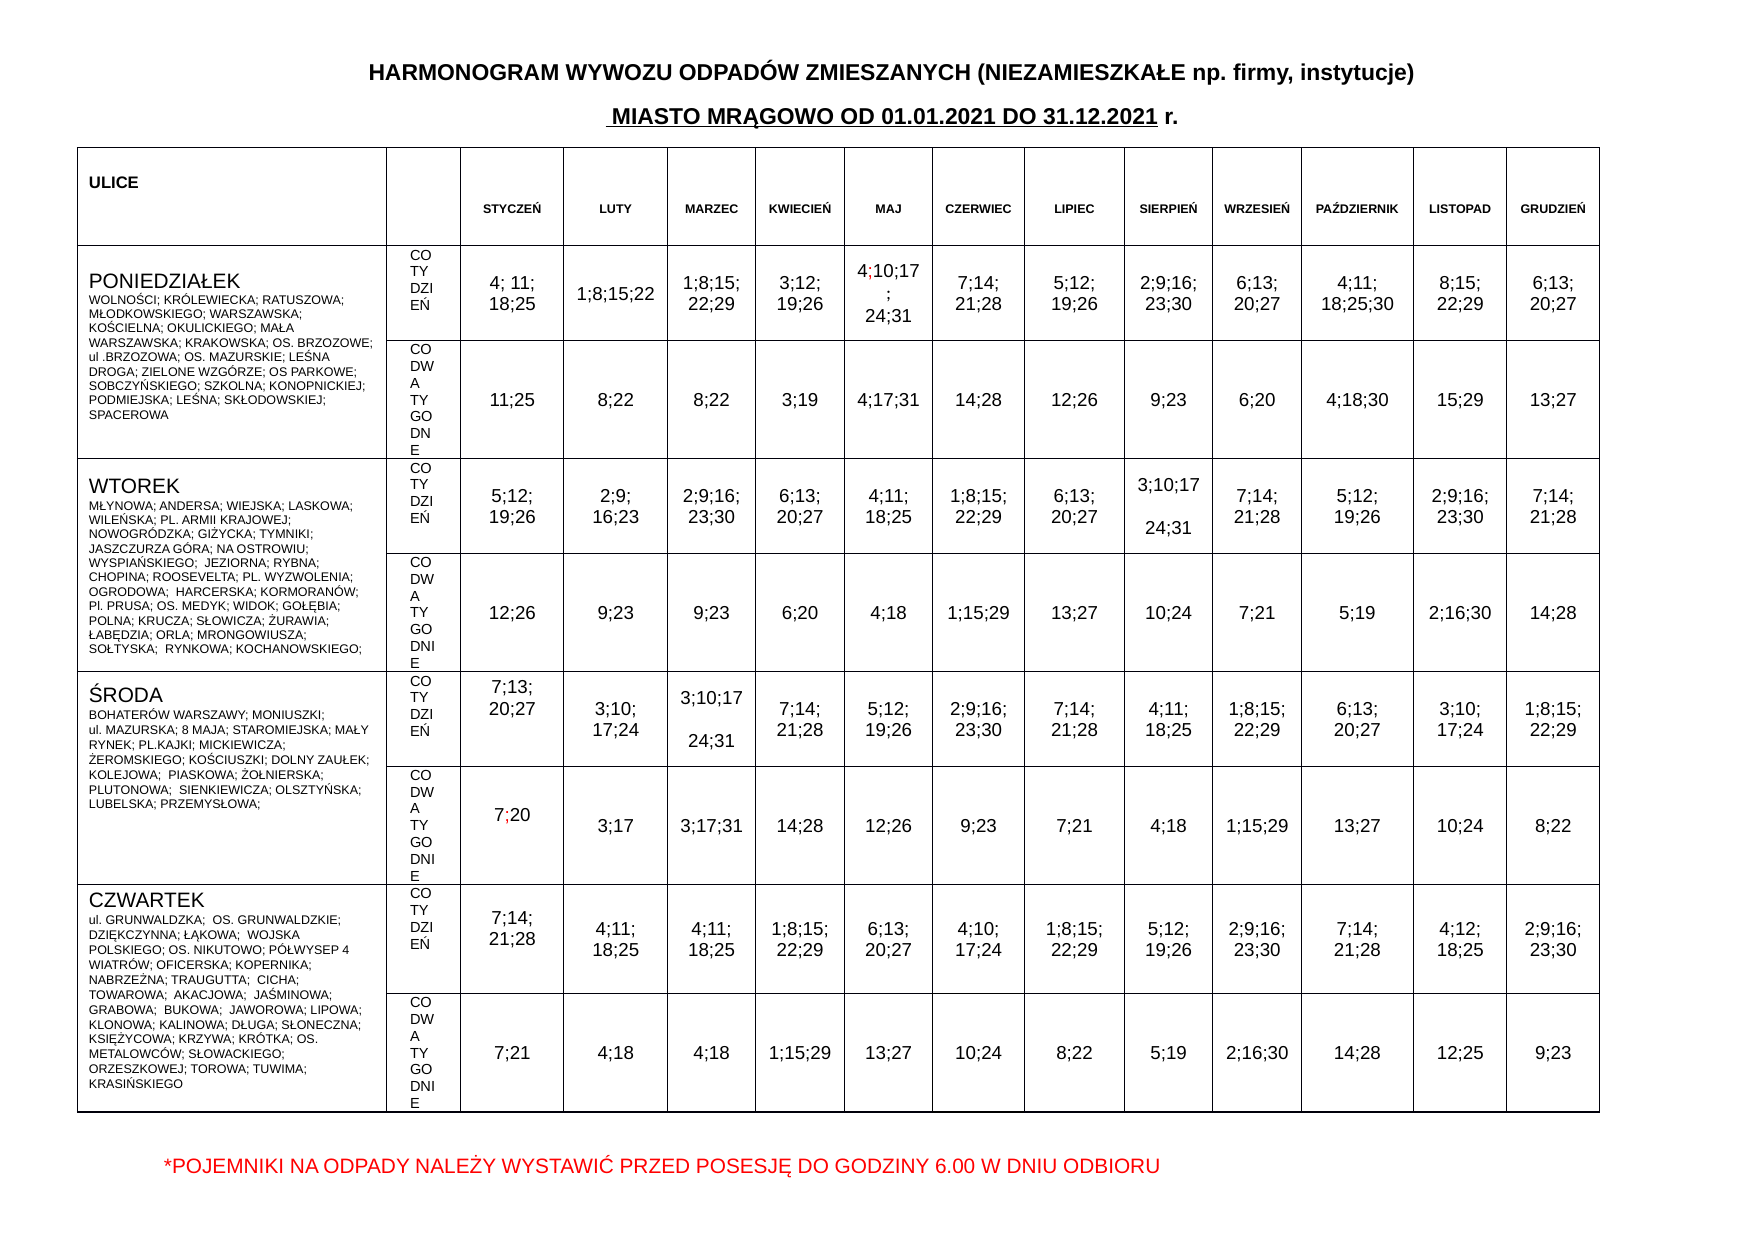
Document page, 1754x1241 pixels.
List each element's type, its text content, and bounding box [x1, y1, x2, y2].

table_cell 13;27 [1507, 341, 1599, 458]
table_cell 12;25 [1414, 994, 1506, 1111]
table_cell 7;14; 21;28 [1302, 885, 1413, 993]
table_cell 2;9;16; 23;30 [1414, 459, 1506, 553]
table_cell 6;20 [1213, 341, 1301, 458]
table_cell 4;11; 18;25;30 [1302, 246, 1413, 340]
table_cell 3;17;31 [668, 767, 755, 884]
table_cell 13;27 [845, 994, 932, 1111]
table_cell 2;9;16; 23;30 [1507, 885, 1599, 993]
table_cell 5;12; 19;26 [845, 672, 932, 766]
table_header MARZEC [668, 148, 755, 245]
table_cell 9;23 [668, 554, 755, 671]
table_cell 5;12; 19;26 [1302, 459, 1413, 553]
table_header LUTY [564, 148, 667, 245]
table_cell 2;9; 16;23 [564, 459, 667, 553]
table_cell 3;19 [756, 341, 844, 458]
table_cell 9;23 [1507, 994, 1599, 1111]
table_cell 7;14; 21;28 [1025, 672, 1124, 766]
table_cell 8;22 [668, 341, 755, 458]
table_cell 1;8;15;22 [564, 246, 667, 340]
table_cell 10;24 [1125, 554, 1212, 671]
table_header WRZESIEŃ [1213, 148, 1301, 245]
table_cell 1;8;15; 22;29 [1025, 885, 1124, 993]
table_header PAŹDZIERNIK [1302, 148, 1413, 245]
table_cell 4;18 [1125, 767, 1212, 884]
table_cell 5;12; 19;26 [1125, 885, 1212, 993]
table_cell 6;13; 20;27 [1025, 459, 1124, 553]
table_cell WTOREK MŁYNOWA; ANDERSA; WIEJSKA; LASKOWA; WILEŃSKA; PL. ARMII KRAJOWEJ; NOWOGRÓDZKA; GIŻYCKA; TYMNIKI; JASZCZURZA GÓRA; NA OSTROWIU; WYSPIAŃSKIEGO; JEZIORNA; RYBNA; CHOPINA; ROOSEVELTA; PL. WYZWOLENIA; OGRODOWA; HARCERSKA; KORMORANÓW; Pl. PRUSA; OS. MEDYK; WIDOK; GOŁĘBIA; POLNA; KRUCZA; SŁOWICZA; ŻURAWIA; ŁABĘDZIA; ORLA; MRONGOWIUSZA; SOŁTYSKA; RYNKOWA; KOCHANOWSKIEGO; [78, 459, 386, 671]
table_cell CO DWA TYGODNIE [387, 554, 460, 671]
table_cell CO TYDZIEŃ [387, 672, 460, 766]
table_cell 1;8;15;22;29 [1213, 672, 1301, 766]
table_cell CO DWA TYGODNIE [387, 994, 460, 1111]
table_header GRUDZIEŃ [1507, 148, 1599, 245]
table_cell 4; 11; 18;25 [461, 246, 563, 340]
table_cell 4;12; 18;25 [1414, 885, 1506, 993]
table_cell 10;24 [1414, 767, 1506, 884]
table_cell 6;13; 20;27 [845, 885, 932, 993]
table_cell 2;9;16;23;30 [1125, 246, 1212, 340]
table_header MAJ [845, 148, 932, 245]
table_cell 5;12; 19;26 [461, 459, 563, 553]
table_cell 1;8;15; 22;29 [933, 459, 1024, 553]
table_cell 2;16;30 [1213, 994, 1301, 1111]
text HARMONOGRAM WYWOZU ODPADÓW ZMIESZANYCH (NIEZAMIESZKAŁE np. firmy, instytucje) [89, 59, 1695, 86]
table_cell 7;21 [1213, 554, 1301, 671]
table_cell 7;20 [461, 767, 563, 884]
table_cell 9;23 [1125, 341, 1212, 458]
table_cell 7;13; 20;27 [461, 672, 563, 766]
table_cell 7;14; 21;28 [1507, 459, 1599, 553]
table_cell 12;26 [461, 554, 563, 671]
table_cell 6;13; 20;27 [1302, 672, 1413, 766]
table_cell 4;17;31 [845, 341, 932, 458]
table_cell 6;13; 20;27 [756, 459, 844, 553]
table_cell 2;9;16;23;30 [1213, 885, 1301, 993]
table_cell 1;8;15;22;29 [668, 246, 755, 340]
table_cell CZWARTEK ul. GRUNWALDZKA; OS. GRUNWALDZKIE; DZIĘKCZYNNA; ŁĄKOWA; WOJSKA POLSKIEGO; OS. NIKUTOWO; PÓŁWYSEP 4 WIATRÓW; OFICERSKA; KOPERNIKA; NABRZEŻNA; TRAUGUTTA; CICHA; TOWAROWA; AKACJOWA; JAŚMINOWA; GRABOWA; BUKOWA; JAWOROWA; LIPOWA; KLONOWA; KALINOWA; DŁUGA; SŁONECZNA; KSIĘŻYCOWA; KRZYWA; KRÓTKA; OS. METALOWCÓW; SŁOWACKIEGO; ORZESZKOWEJ; TOROWA; TUWIMA; KRASIŃSKIEGO [78, 885, 386, 1111]
table_cell 7;14; 21;28 [461, 885, 563, 993]
table_cell CO TYDZIEŃ [387, 246, 460, 340]
table_cell 3;10;17 24;31 [668, 672, 755, 766]
table_cell 4;11; 18;25 [1125, 672, 1212, 766]
table_cell 4;18 [564, 994, 667, 1111]
table_cell 4;11; 18;25 [845, 459, 932, 553]
table_cell 5;12; 19;26 [1025, 246, 1124, 340]
table_cell 3;17 [564, 767, 667, 884]
table_cell 4;11; 18;25 [668, 885, 755, 993]
table_cell 6;13; 20;27 [1213, 246, 1301, 340]
table_cell 3;10; 17;24 [1414, 672, 1506, 766]
table_cell 4;10;17; 24;31 [845, 246, 932, 340]
table_cell 2;9;16; 23;30 [933, 672, 1024, 766]
table_cell 12;26 [1025, 341, 1124, 458]
table_cell 1;8;15;22;29 [756, 885, 844, 993]
table_cell 1;15;29 [756, 994, 844, 1111]
table_cell 4;11; 18;25 [564, 885, 667, 993]
table_cell 7;14; 21;28 [933, 246, 1024, 340]
table_cell 4;18;30 [1302, 341, 1413, 458]
table_cell 14;28 [1507, 554, 1599, 671]
table_cell 7;21 [1025, 767, 1124, 884]
text MIASTO MRĄGOWO OD 01.01.2021 DO 31.12.2021 r. [89, 103, 1695, 129]
table_cell 5;19 [1125, 994, 1212, 1111]
table_cell 3;10;17 24;31 [1125, 459, 1212, 553]
table_cell CO TYDZIEŃ [387, 459, 460, 553]
table_cell 1;15;29 [933, 554, 1024, 671]
table_header KWIECIEŃ [756, 148, 844, 245]
table_cell PONIEDZIAŁEK WOLNOŚCI; KRÓLEWIECKA; RATUSZOWA; MŁODKOWSKIEGO; WARSZAWSKA; KOŚCIELNA; OKULICKIEGO; MAŁA WARSZAWSKA; KRAKOWSKA; OS. BRZOZOWE; ul .BRZOZOWA; OS. MAZURSKIE; LEŚNA DROGA; ZIELONE WZGÓRZE; OS PARKOWE; SOBCZYŃSKIEGO; SZKOLNA; KONOPNICKIEJ; PODMIEJSKA; LEŚNA; SKŁODOWSKIEJ; SPACEROWA [78, 246, 386, 458]
table_cell 3;12; 19;26 [756, 246, 844, 340]
list *POJEMNIKI NA ODPADY NALEŻY WYSTAWIĆ PRZED POSESJĘ DO GODZINY 6.00 W DNIU ODBIORU [164, 1154, 1695, 1178]
table_cell 13;27 [1025, 554, 1124, 671]
table_cell CO DWA TYGODNE [387, 341, 460, 458]
table_cell 14;28 [933, 341, 1024, 458]
table_header CZERWIEC [933, 148, 1024, 245]
table_header STYCZEŃ [461, 148, 563, 245]
table_cell 13;27 [1302, 767, 1413, 884]
table_header LISTOPAD [1414, 148, 1506, 245]
table_cell 3;10; 17;24 [564, 672, 667, 766]
table_cell 1;8;15; 22;29 [1507, 672, 1599, 766]
table_cell 6;13; 20;27 [1507, 246, 1599, 340]
table_cell 14;28 [756, 767, 844, 884]
table_cell 15;29 [1414, 341, 1506, 458]
table_cell 14;28 [1302, 994, 1413, 1111]
table_cell ŚRODA BOHATERÓW WARSZAWY; MONIUSZKI; ul. MAZURSKA; 8 MAJA; STAROMIEJSKA; MAŁY RYNEK; PL.KAJKI; MICKIEWICZA; ŻEROMSKIEGO; KOŚCIUSZKI; DOLNY ZAUŁEK; KOLEJOWA; PIASKOWA; ŻOŁNIERSKA; PLUTONOWA; SIENKIEWICZA; OLSZTYŃSKA; LUBELSKA; PRZEMYSŁOWA; [78, 672, 386, 884]
table_cell 4;18 [668, 994, 755, 1111]
table_cell 12;26 [845, 767, 932, 884]
table_cell 2;16;30 [1414, 554, 1506, 671]
table_cell 7;21 [461, 994, 563, 1111]
table_header LIPIEC [1025, 148, 1124, 245]
table_cell 11;25 [461, 341, 563, 458]
table_header SIERPIEŃ [1125, 148, 1212, 245]
table_cell 2;9;16;23;30 [668, 459, 755, 553]
table_cell 7;14; 21;28 [756, 672, 844, 766]
table_cell 5;19 [1302, 554, 1413, 671]
table_header ULICE [78, 148, 386, 245]
table_cell CO TYDZIEŃ [387, 885, 460, 993]
table_cell 1;15;29 [1213, 767, 1301, 884]
table_cell 10;24 [933, 994, 1024, 1111]
table_cell 7;14; 21;28 [1213, 459, 1301, 553]
table_cell 9;23 [933, 767, 1024, 884]
table_cell 4;18 [845, 554, 932, 671]
table_cell CO DWA TYGODNIE [387, 767, 460, 884]
table_cell 6;20 [756, 554, 844, 671]
table_cell 9;23 [564, 554, 667, 671]
table_cell 8;22 [564, 341, 667, 458]
table_cell 8;22 [1025, 994, 1124, 1111]
table_cell 8;15; 22;29 [1414, 246, 1506, 340]
table_header [387, 148, 460, 245]
table_cell 4;10; 17;24 [933, 885, 1024, 993]
table_cell 8;22 [1507, 767, 1599, 884]
